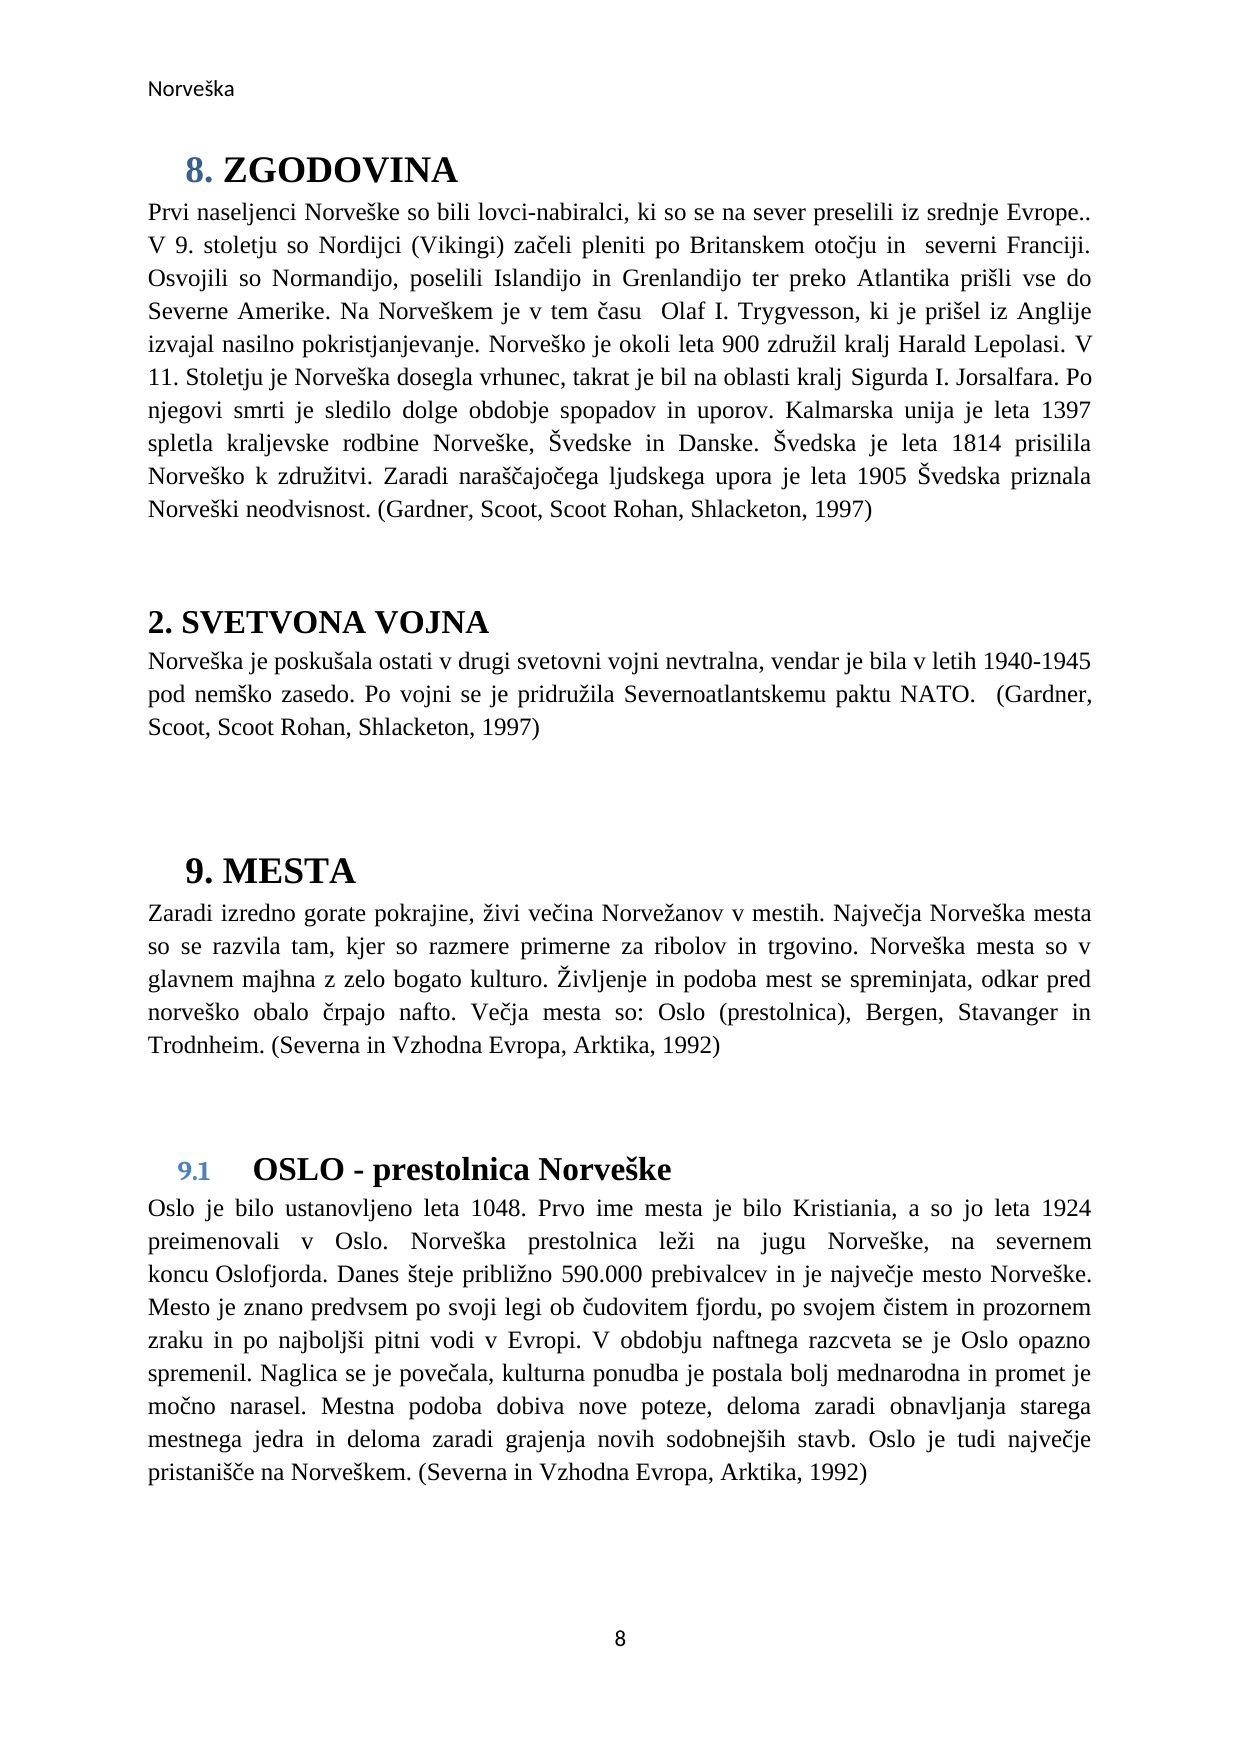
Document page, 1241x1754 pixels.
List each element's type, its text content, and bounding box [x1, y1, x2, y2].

subtitle MESTA [185, 848, 1092, 891]
subtitle 2. SVETVONA VOJNA [148, 602, 1092, 641]
subtitle OSLO - prestolnica Norveške [177, 1149, 1092, 1187]
text Oslo je bilo ustanovljeno leta 1048. Prvo ime mesta je bilo Kristiania, a so jo leta 1924 preimenovali v Oslo. Norveška prestolnica leži na jugu Norveške, na severnem koncu Oslofjorda. Danes šteje približno 590.000 prebivalcev in je največje mesto Norveške. Mesto je znano predvsem po svoji legi ob čudovitem fjordu, po svojem čistem in prozornem zraku in po najboljši pitni vodi v Evropi. V obdobju naftnega razcveta se je Oslo opazno spremenil. Naglica se je povečala, kulturna ponudba je postala bolj mednarodna in promet je močno narasel. Mestna podoba dobiva nove poteze, deloma zaradi obnavljanja starega mestnega jedra in deloma zaradi grajenja novih sodobnejših stavb. Oslo je tudi največje pristanišče na Norveškem. (Severna in Vzhodna Evropa, Arktika, 1992) [148, 1193, 1092, 1486]
text Norveška je poskušala ostati v drugi svetovni vojni nevtralna, vendar je bila v letih 1940-1945 pod nemško zasedo. Po vojni se je pridružila Severnoatlantskemu paktu NATO. (Gardner, Scoot, Scoot Rohan, Shlacketon, 1997) [148, 646, 1092, 741]
subtitle ZGODOVINA [185, 148, 1092, 191]
text Prvi naseljenci Norveške so bili lovci-nabiralci, ki so se na sever preselili iz srednje Evrope.. V 9. stoletju so Nordijci (Vikingi) začeli pleniti po Britanskem otočju in severni Franciji. Osvojili so Normandijo, poselili Islandijo in Grenlandijo ter preko Atlantika prišli vse do Severne Amerike. Na Norveškem je v tem času Olaf I. Trygvesson, ki je prišel iz Anglije izvajal nasilno pokristjanjevanje. Norveško je okoli leta 900 združil kralj Harald Lepolasi. V 11. Stoletju je Norveška dosegla vrhunec, takrat je bil na oblasti kralj Sigurda I. Jorsalfara. Po njegovi smrti je sledilo dolge obdobje spopadov in uporov. Kalmarska unija je leta 1397 spletla kraljevske rodbine Norveške, Švedske in Danske. Švedska je leta 1814 prisilila Norveško k združitvi. Zaradi naraščajočega ljudskega upora je leta 1905 Švedska priznala Norveški neodvisnost. (Gardner, Scoot, Scoot Rohan, Shlacketon, 1997) [148, 197, 1092, 523]
text Zaradi izredno gorate pokrajine, živi večina Norvežanov v mestih. Največja Norveška mesta so se razvila tam, kjer so razmere primerne za ribolov in trgovino. Norveška mesta so v glavnem majhna z zelo bogato kulturo. Življenje in podoba mest se spreminjata, odkar pred norveško obalo črpajo nafto. Večja mesta so: Oslo (prestolnica), Bergen, Stavanger in Trodnheim. (Severna in Vzhodna Evropa, Arktika, 1992) [148, 898, 1092, 1059]
